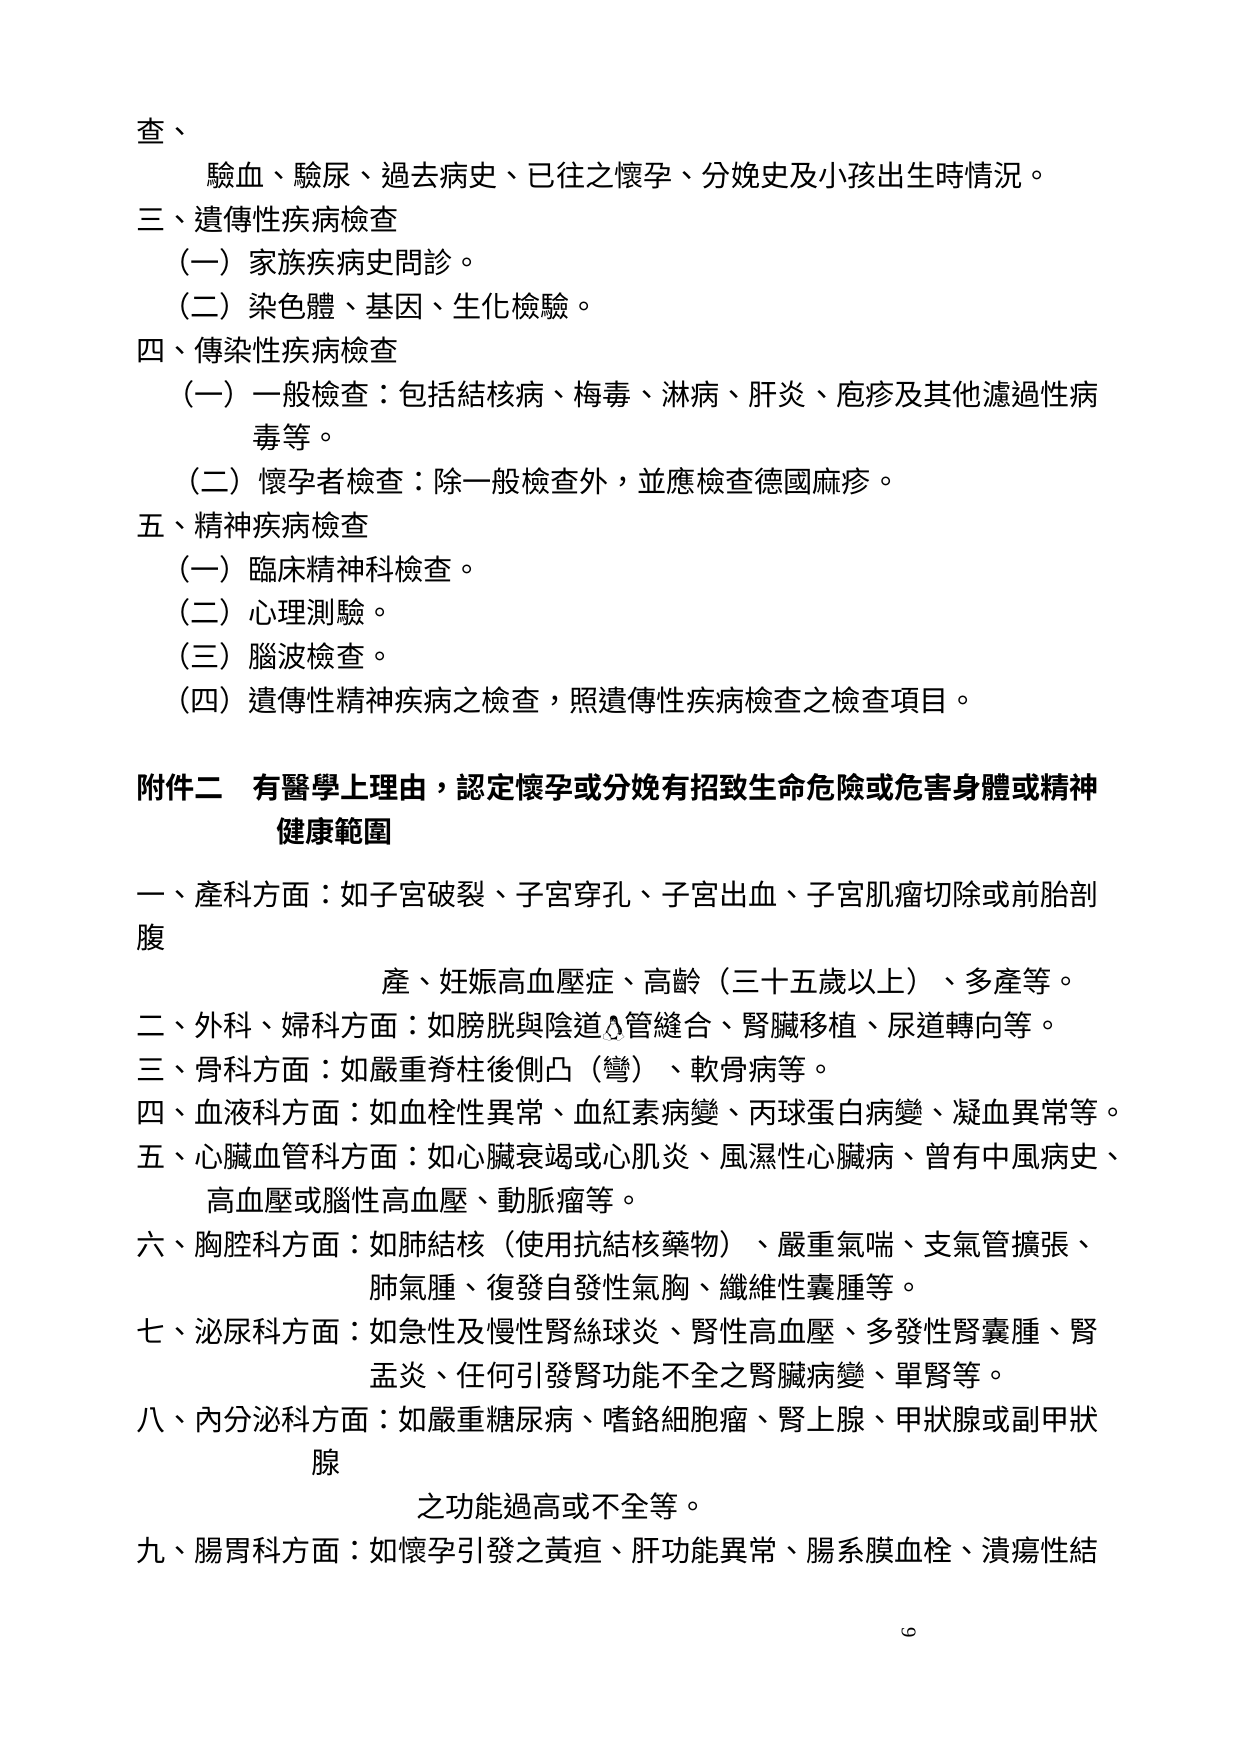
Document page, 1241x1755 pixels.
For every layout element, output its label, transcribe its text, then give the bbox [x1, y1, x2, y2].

text 高血壓或腦性高血壓、動脈瘤等。 [136, 1176, 1122, 1220]
text 附件二 有醫學上理由，認定懷孕或分娩有招致生命危險或危害身體或精神 [136, 764, 1122, 808]
text （四）遺傳性精神疾病之檢查，照遺傳性疾病檢查之檢查項目。 [161, 676, 1122, 720]
text 健康範圍 [136, 808, 1122, 851]
text （一）臨床精神科檢查。 [161, 545, 1122, 589]
text 之功能過高或不全等。 [136, 1483, 1122, 1526]
text 七、泌尿科方面：如急性及慢性腎絲球炎、腎性高血壓、多發性腎囊腫、腎盂炎、任何引發腎功能不全之腎臟病變、單腎等。 [136, 1308, 1122, 1395]
text 四、傳染性疾病檢查 [136, 326, 1122, 370]
text 四、血液科方面：如血栓性異常、血紅素病變、丙球蛋白病變、凝血異常等。 [136, 1089, 1122, 1133]
text 五、精神疾病檢查 [136, 501, 1122, 545]
text （一）一般檢查：包括結核病、梅毒、淋病、肝炎、庖疹及其他濾過性病毒等。 [165, 370, 1122, 458]
text （三）腦波檢查。 [161, 633, 1122, 676]
text 三、骨科方面：如嚴重脊柱後側凸（彎）、軟骨病等。 [136, 1045, 1122, 1089]
text 八、內分泌科方面：如嚴重糖尿病、嗜鉻細胞瘤、腎上腺、甲狀腺或副甲狀腺 [136, 1395, 1122, 1483]
text （一）家族疾病史問診。 [161, 239, 1122, 283]
text 查、 [136, 108, 1122, 151]
text （二）心理測驗。 [161, 589, 1122, 633]
text 驗血、驗尿、過去病史、已往之懷孕、分娩史及小孩出生時情況。 [136, 151, 1122, 195]
text 六、胸腔科方面：如肺結核（使用抗結核藥物）、嚴重氣喘、支氣管擴張、肺氣腫、復發自發性氣胸、纖維性囊腫等。 [136, 1220, 1122, 1308]
text 產、妊娠高血壓症、高齡（三十五歲以上）、多產等。 [136, 958, 1122, 1001]
text 一、產科方面：如子宮破裂、子宮穿孔、子宮出血、子宮肌瘤切除或前胎剖腹 [136, 870, 1122, 958]
text （二）染色體、基因、生化檢驗。 [161, 283, 1122, 326]
text 三、遺傳性疾病檢查 [136, 195, 1122, 239]
text 九、腸胃科方面：如懷孕引發之黃疸、肝功能異常、腸系膜血栓、潰瘍性結 [136, 1526, 1122, 1570]
text 二、外科、婦科方面：如膀胱與陰道管縫合、腎臟移植、尿道轉向等。 [136, 1001, 1122, 1045]
text 五、心臟血管科方面：如心臟衰竭或心肌炎、風濕性心臟病、曾有中風病史、 [136, 1133, 1122, 1176]
text （二）懷孕者檢查：除一般檢查外，並應檢查德國麻疹。 [136, 458, 1122, 501]
